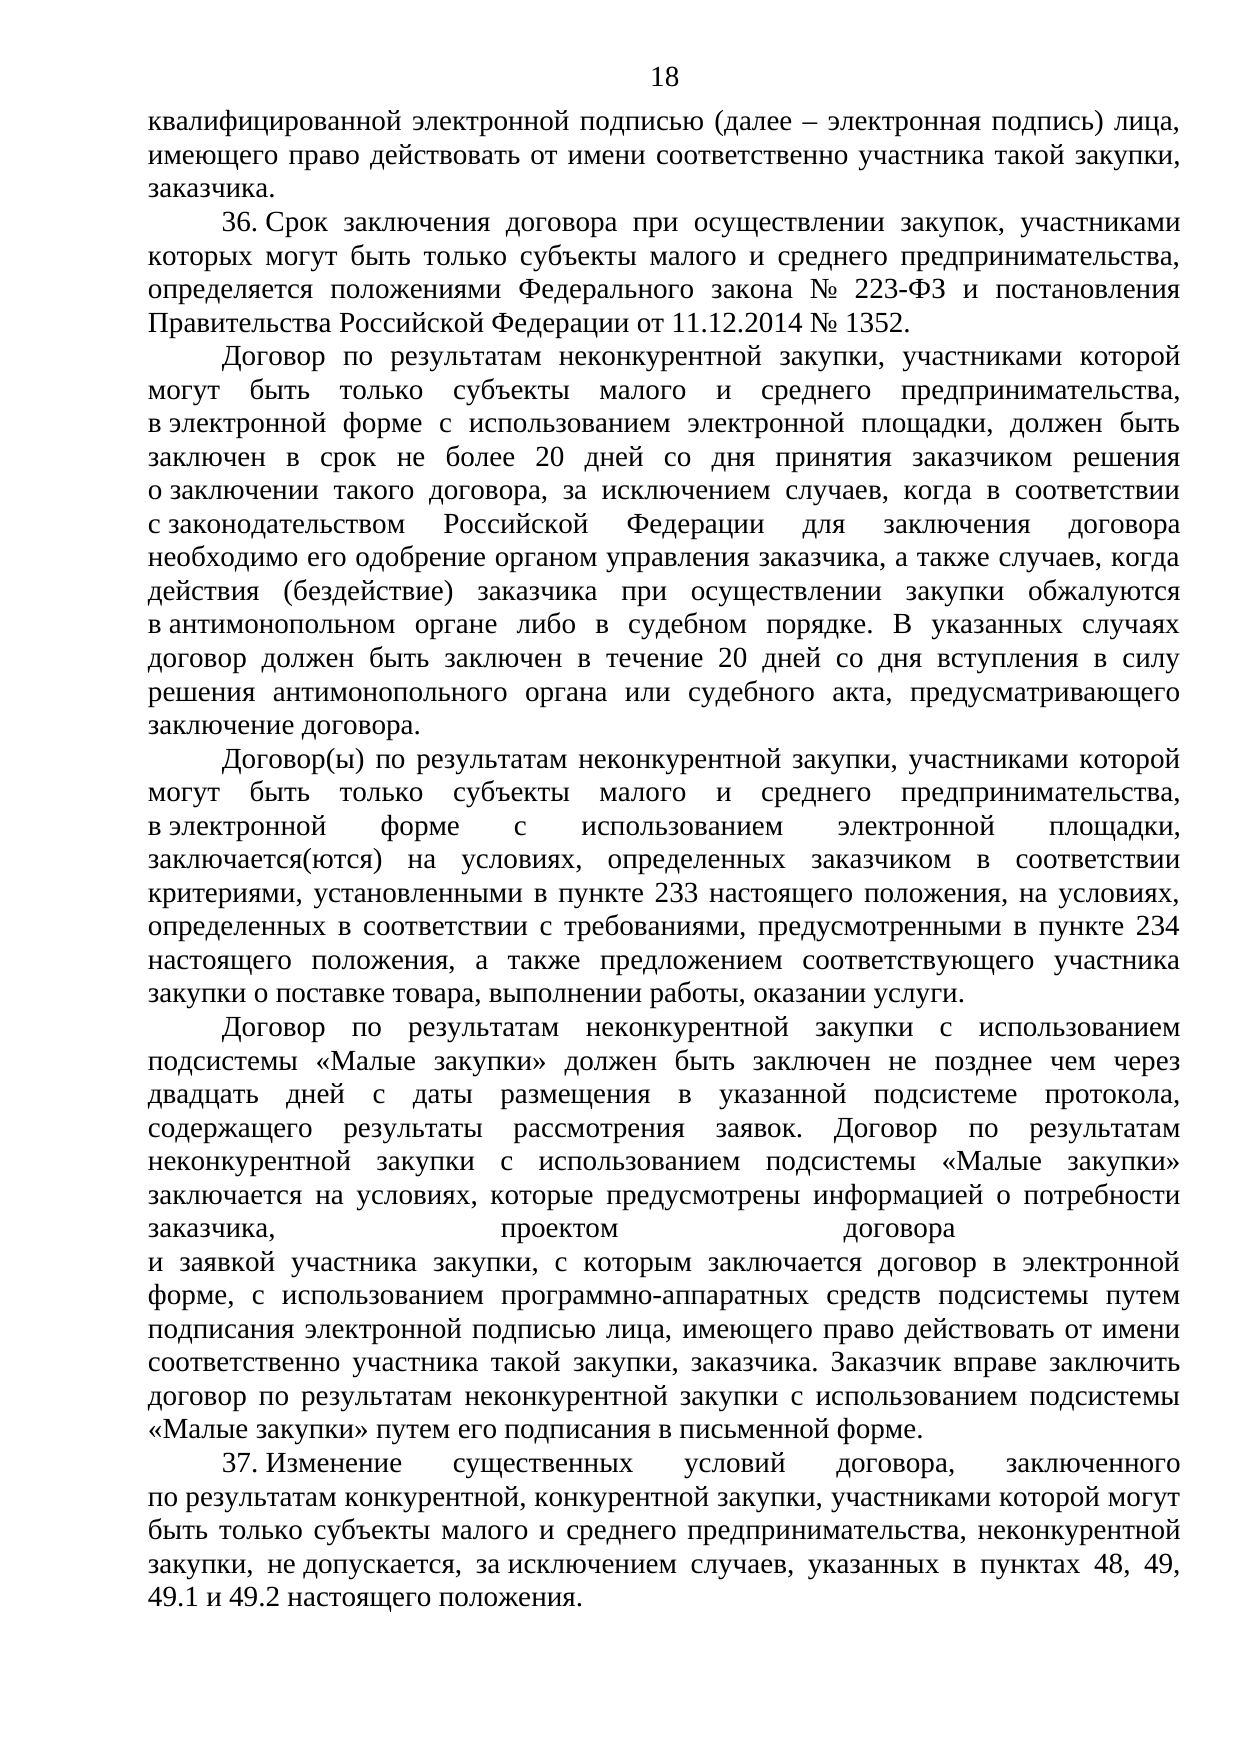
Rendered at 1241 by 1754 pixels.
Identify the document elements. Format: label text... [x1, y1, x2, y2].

text квалифицированной электронной подписью (далее – электронная подпись) лица, имеющего право действовать от имени соответственно участника такой закупки, заказчика. [148, 103, 1181, 204]
text 36. Срок заключения договора при осуществлении закупок, участниками которых могут быть только субъекты малого и среднего предпринимательства, определяется положениями Федерального закона № 223-ФЗ и постановления Правительства Российской Федерации от 11.12.2014 № 1352. [148, 204, 1181, 338]
text Договор по результатам неконкурентной закупки, участниками которой могут быть только субъекты малого и среднего предпринимательства, в электронной форме с использованием электронной площадки, должен быть заключен в срок не более 20 дней со дня принятия заказчиком решения о заключении такого договора, за исключением случаев, когда в соответствии с законодательством Российской Федерации для заключения договора необходимо его одобрение органом управления заказчика, а также случаев, когда действия (бездействие) заказчика при осуществлении закупки обжалуются в антимонопольном органе либо в судебном порядке. В указанных случаях договор должен быть заключен в течение 20 дней со дня вступления в силу решения антимонопольного органа или судебного акта, предусматривающего заключение договора. [148, 338, 1181, 741]
text 37. Изменение существенных условий договора, заключенного по результатам конкурентной, конкурентной закупки, участниками которой могут быть только субъекты малого и среднего предпринимательства, неконкурентной закупки, не допускается, за исключением случаев, указанных в пунктах 48, 49, 49.1 и 49.2 настоящего положения. [148, 1445, 1181, 1613]
text Договор по результатам неконкурентной закупки с использованием подсистемы «Малые закупки» должен быть заключен не позднее чем через двадцать дней с даты размещения в указанной подсистеме протокола, содержащего результаты рассмотрения заявок. Договор по результатам неконкурентной закупки с использованием подсистемы «Малые закупки» заключается на условиях, которые предусмотрены информацией о потребности заказчика, проектом договора и заявкой участника закупки, с которым заключается договор в электронной форме, с использованием программно-аппаратных средств подсистемы путем подписания электронной подписью лица, имеющего право действовать от имени соответственно участника такой закупки, заказчика. Заказчик вправе заключить договор по результатам неконкурентной закупки с использованием подсистемы «Малые закупки» путем его подписания в письменной форме. [148, 1009, 1181, 1445]
text Договор(ы) по результатам неконкурентной закупки, участниками которой могут быть только субъекты малого и среднего предпринимательства, в электронной форме с использованием электронной площадки, заключается(ются) на условиях, определенных заказчиком в соответствии критериями, установленными в пункте 233 настоящего положения, на условиях, определенных в соответствии с требованиями, предусмотренными в пункте 234 настоящего положения, а также предложением соответствующего участника закупки о поставке товара, выполнении работы, оказании услуги. [148, 741, 1181, 1009]
